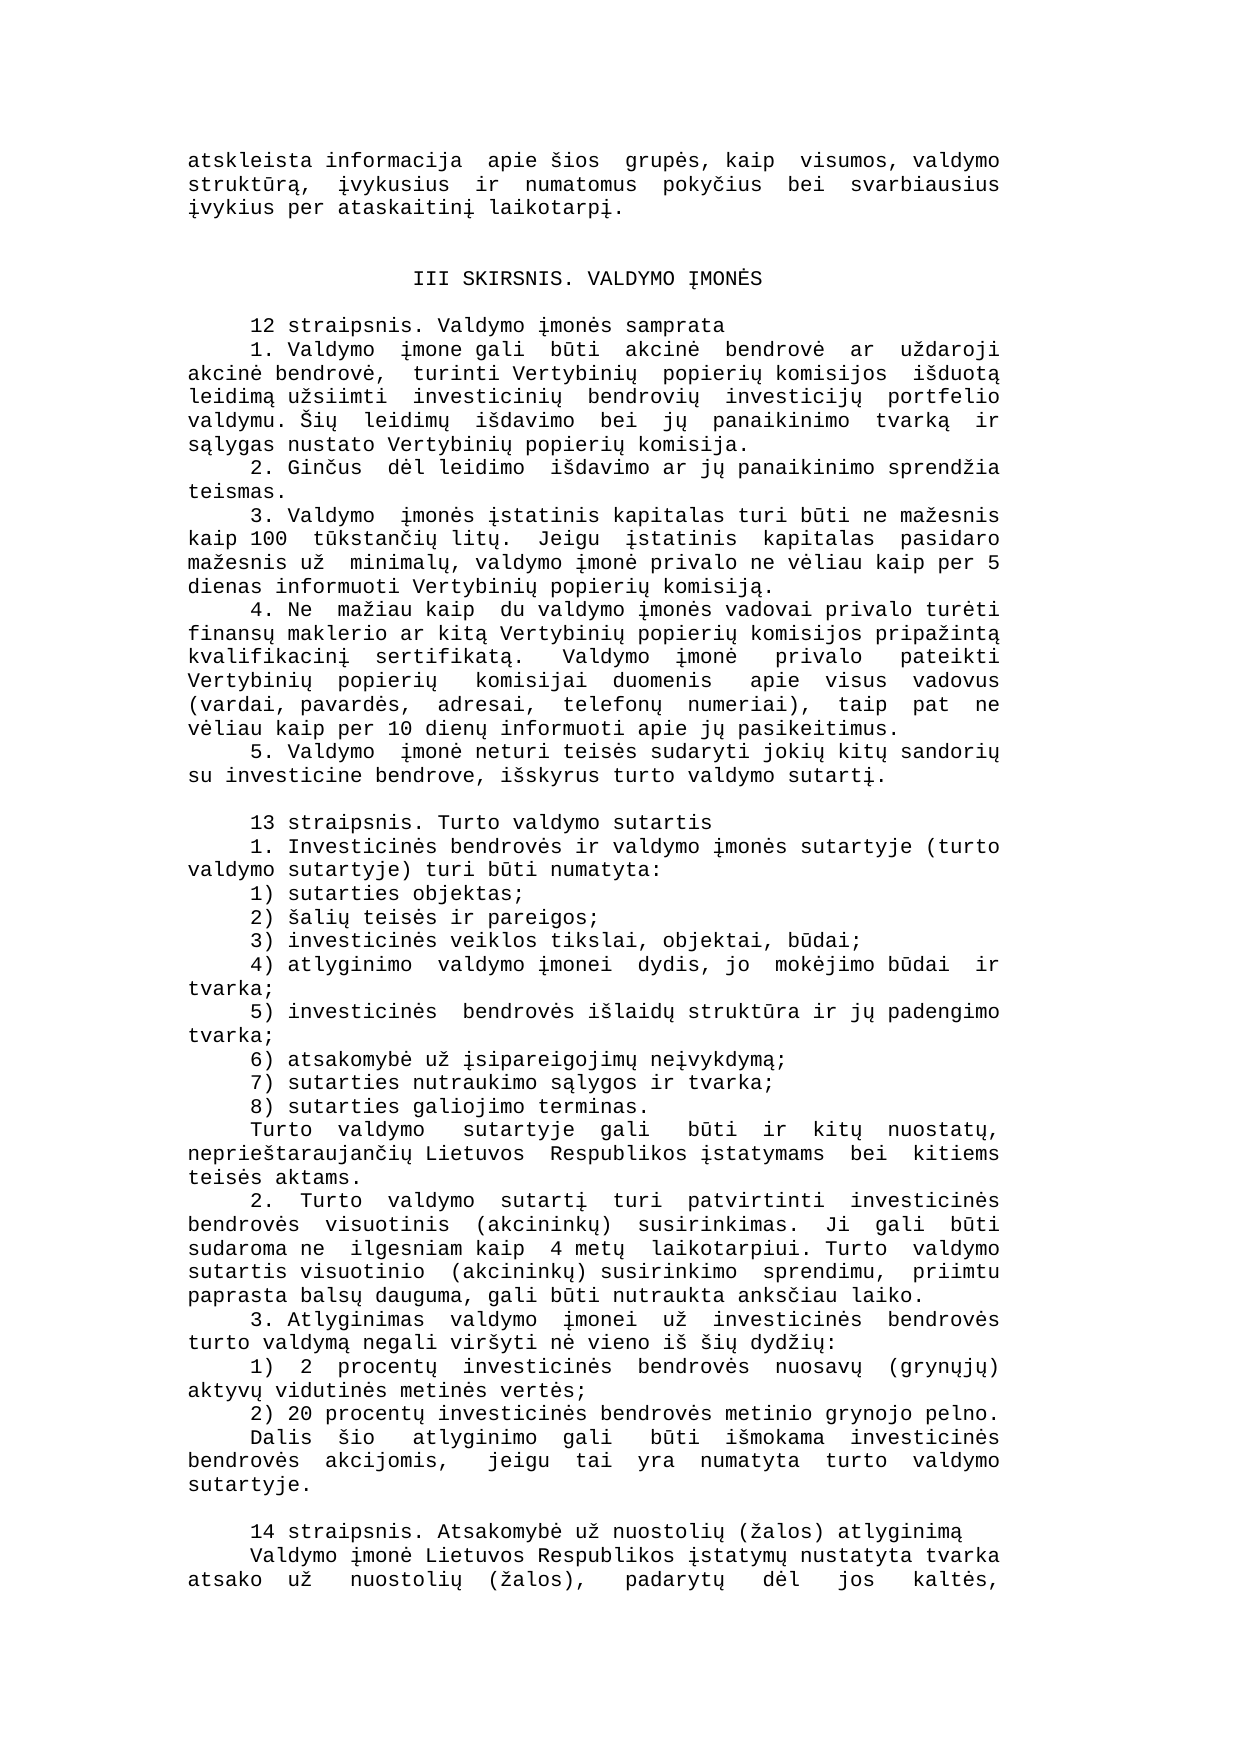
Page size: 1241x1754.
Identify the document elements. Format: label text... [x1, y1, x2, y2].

text struktūrą, įvykusius ir numatomus pokyčius bei svarbiausius [187, 174, 1053, 197]
text atskleista informacija apie šios grupės, kaip visumos, valdymo [187, 150, 1053, 174]
text leidimą užsiimti investicinių bendrovių investicijų portfelio [187, 386, 1053, 410]
text neprieštaraujančių Lietuvos Respublikos įstatymams bei kitiems [187, 1143, 1053, 1167]
text Turto valdymo sutartyje gali būti ir kitų nuostatų, [187, 1119, 1053, 1143]
text kaip 100 tūkstančių litų. Jeigu įstatinis kapitalas pasidaro [187, 528, 1053, 552]
text 1. Investicinės bendrovės ir valdymo įmonės sutartyje (turto [187, 836, 1053, 859]
text teisės aktams. [187, 1167, 1053, 1190]
text Dalis šio atlyginimo gali būti išmokama investicinės [187, 1427, 1053, 1451]
text valdymu. Šių leidimų išdavimo bei jų panaikinimo tvarką ir [187, 410, 1053, 434]
text 1) sutarties objektas; [187, 883, 1053, 907]
text (vardai, pavardės, adresai, telefonų numeriai), taip pat ne [187, 694, 1053, 717]
text 3. Atlyginimas valdymo įmonei už investicinės bendrovės [187, 1309, 1053, 1332]
text Vertybinių popierių komisijai duomenis apie visus vadovus [187, 670, 1053, 694]
text 4) atlyginimo valdymo įmonei dydis, jo mokėjimo būdai ir [187, 954, 1053, 978]
text 6) atsakomybė už įsipareigojimų neįvykdymą; [187, 1048, 1053, 1072]
text tvarka; [187, 978, 1053, 1001]
text sutartyje. [187, 1474, 1053, 1498]
text 4. Ne mažiau kaip du valdymo įmonės vadovai privalo turėti [187, 599, 1053, 623]
text tvarka; [187, 1025, 1053, 1048]
text atsako už nuostolių (žalos), padarytų dėl jos kaltės, [187, 1569, 1053, 1592]
text 1) 2 procentų investicinės bendrovės nuosavų (grynųjų) [187, 1356, 1053, 1379]
text III SKIRSNIS. VALDYMO ĮMONĖS [187, 268, 1053, 292]
text 8) sutarties galiojimo terminas. [187, 1096, 1053, 1119]
text 13 straipsnis. Turto valdymo sutartis [187, 812, 1053, 836]
text 3) investicinės veiklos tikslai, objektai, būdai; [187, 930, 1053, 954]
text 2. Ginčus dėl leidimo išdavimo ar jų panaikinimo sprendžia [187, 457, 1053, 481]
text teismas. [187, 481, 1053, 505]
text vėliau kaip per 10 dienų informuoti apie jų pasikeitimus. [187, 717, 1053, 741]
text 7) sutarties nutraukimo sąlygos ir tvarka; [187, 1072, 1053, 1096]
text sudaroma ne ilgesniam kaip 4 metų laikotarpiui. Turto valdymo [187, 1238, 1053, 1261]
text aktyvų vidutinės metinės vertės; [187, 1379, 1053, 1403]
text bendrovės visuotinis (akcininkų) susirinkimas. Ji gali būti [187, 1214, 1053, 1238]
text valdymo sutartyje) turi būti numatyta: [187, 859, 1053, 883]
text 5) investicinės bendrovės išlaidų struktūra ir jų padengimo [187, 1001, 1053, 1025]
text sutartis visuotinio (akcininkų) susirinkimo sprendimu, priimtu [187, 1261, 1053, 1285]
text Valdymo įmonė Lietuvos Respublikos įstatymų nustatyta tvarka [187, 1545, 1053, 1569]
text 2. Turto valdymo sutartį turi patvirtinti investicinės [187, 1190, 1053, 1214]
text 5. Valdymo įmonė neturi teisės sudaryti jokių kitų sandorių [187, 741, 1053, 765]
text 3. Valdymo įmonės įstatinis kapitalas turi būti ne mažesnis [187, 505, 1053, 528]
text 2) šalių teisės ir pareigos; [187, 907, 1053, 930]
text paprasta balsų dauguma, gali būti nutraukta anksčiau laiko. [187, 1285, 1053, 1309]
text finansų maklerio ar kitą Vertybinių popierių komisijos pripažintą [187, 623, 1053, 647]
text bendrovės akcijomis, jeigu tai yra numatyta turto valdymo [187, 1451, 1053, 1474]
text 2) 20 procentų investicinės bendrovės metinio grynojo pelno. [187, 1403, 1053, 1427]
text su investicine bendrove, išskyrus turto valdymo sutartį. [187, 765, 1053, 788]
text 12 straipsnis. Valdymo įmonės samprata [187, 316, 1053, 339]
text mažesnis už minimalų, valdymo įmonė privalo ne vėliau kaip per 5 [187, 552, 1053, 576]
text dienas informuoti Vertybinių popierių komisiją. [187, 576, 1053, 599]
text sąlygas nustato Vertybinių popierių komisija. [187, 434, 1053, 457]
text turto valdymą negali viršyti nė vieno iš šių dydžių: [187, 1332, 1053, 1356]
text kvalifikacinį sertifikatą. Valdymo įmonė privalo pateikti [187, 647, 1053, 670]
text akcinė bendrovė, turinti Vertybinių popierių komisijos išduotą [187, 363, 1053, 386]
text 14 straipsnis. Atsakomybė už nuostolių (žalos) atlyginimą [187, 1521, 1053, 1545]
text 1. Valdymo įmone gali būti akcinė bendrovė ar uždaroji [187, 339, 1053, 363]
text įvykius per ataskaitinį laikotarpį. [187, 197, 1053, 221]
